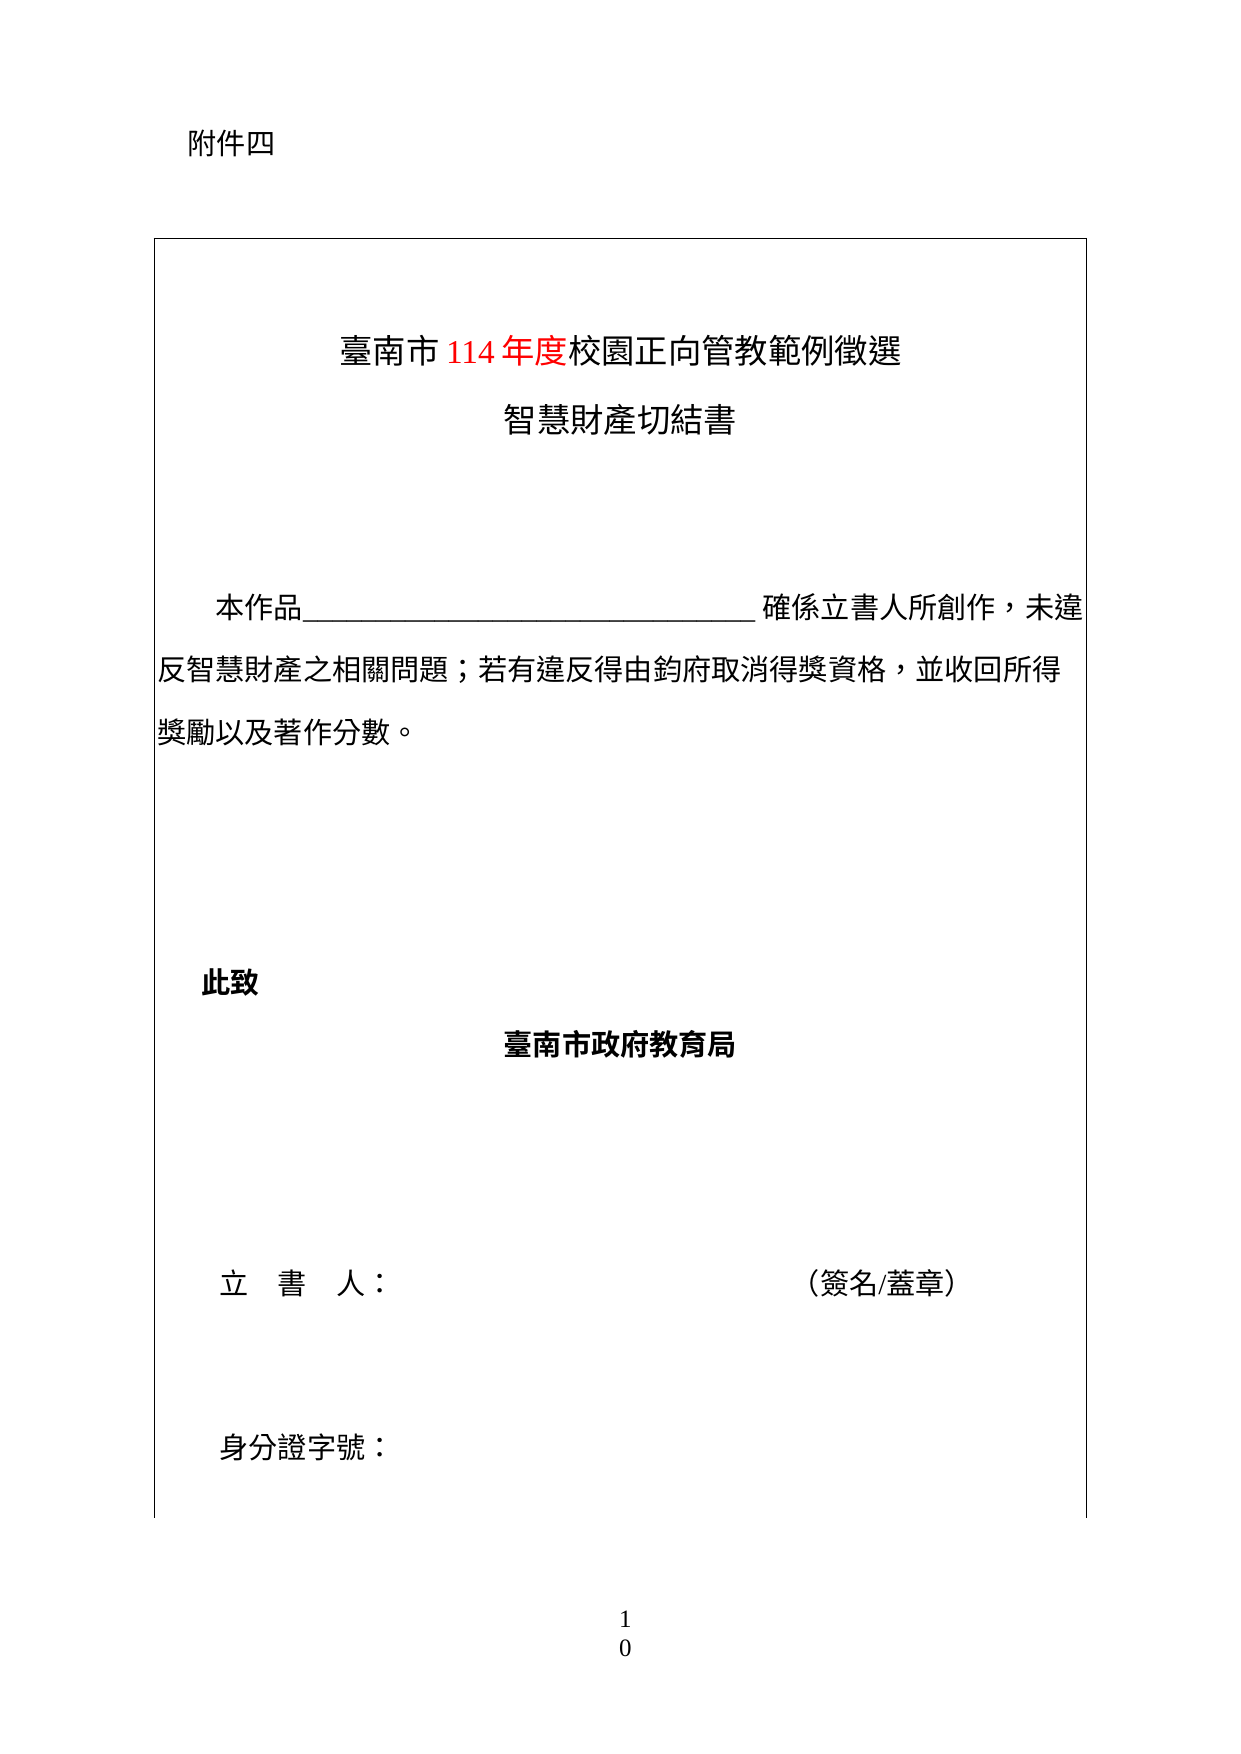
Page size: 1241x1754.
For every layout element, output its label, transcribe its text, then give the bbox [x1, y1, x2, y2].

text 附件四 [187, 100, 1053, 163]
table_cell （簽名/蓋章） [459, 1189, 1086, 1353]
table_cell 身分證字號： [155, 1353, 459, 1518]
table_header 臺南市114年度校園正向管教範例徵選 智慧財產切結書 本作品_______________________________ 確係立書人所創作，未違反智慧財產之相關問題；若有違反得由鈞府取消得獎資格，並收回所得獎勵以及著作分數。 此致 臺南市政府教育局 [155, 239, 1086, 1189]
table_cell [459, 1353, 1086, 1518]
table_cell 立 書 人： [155, 1189, 459, 1353]
